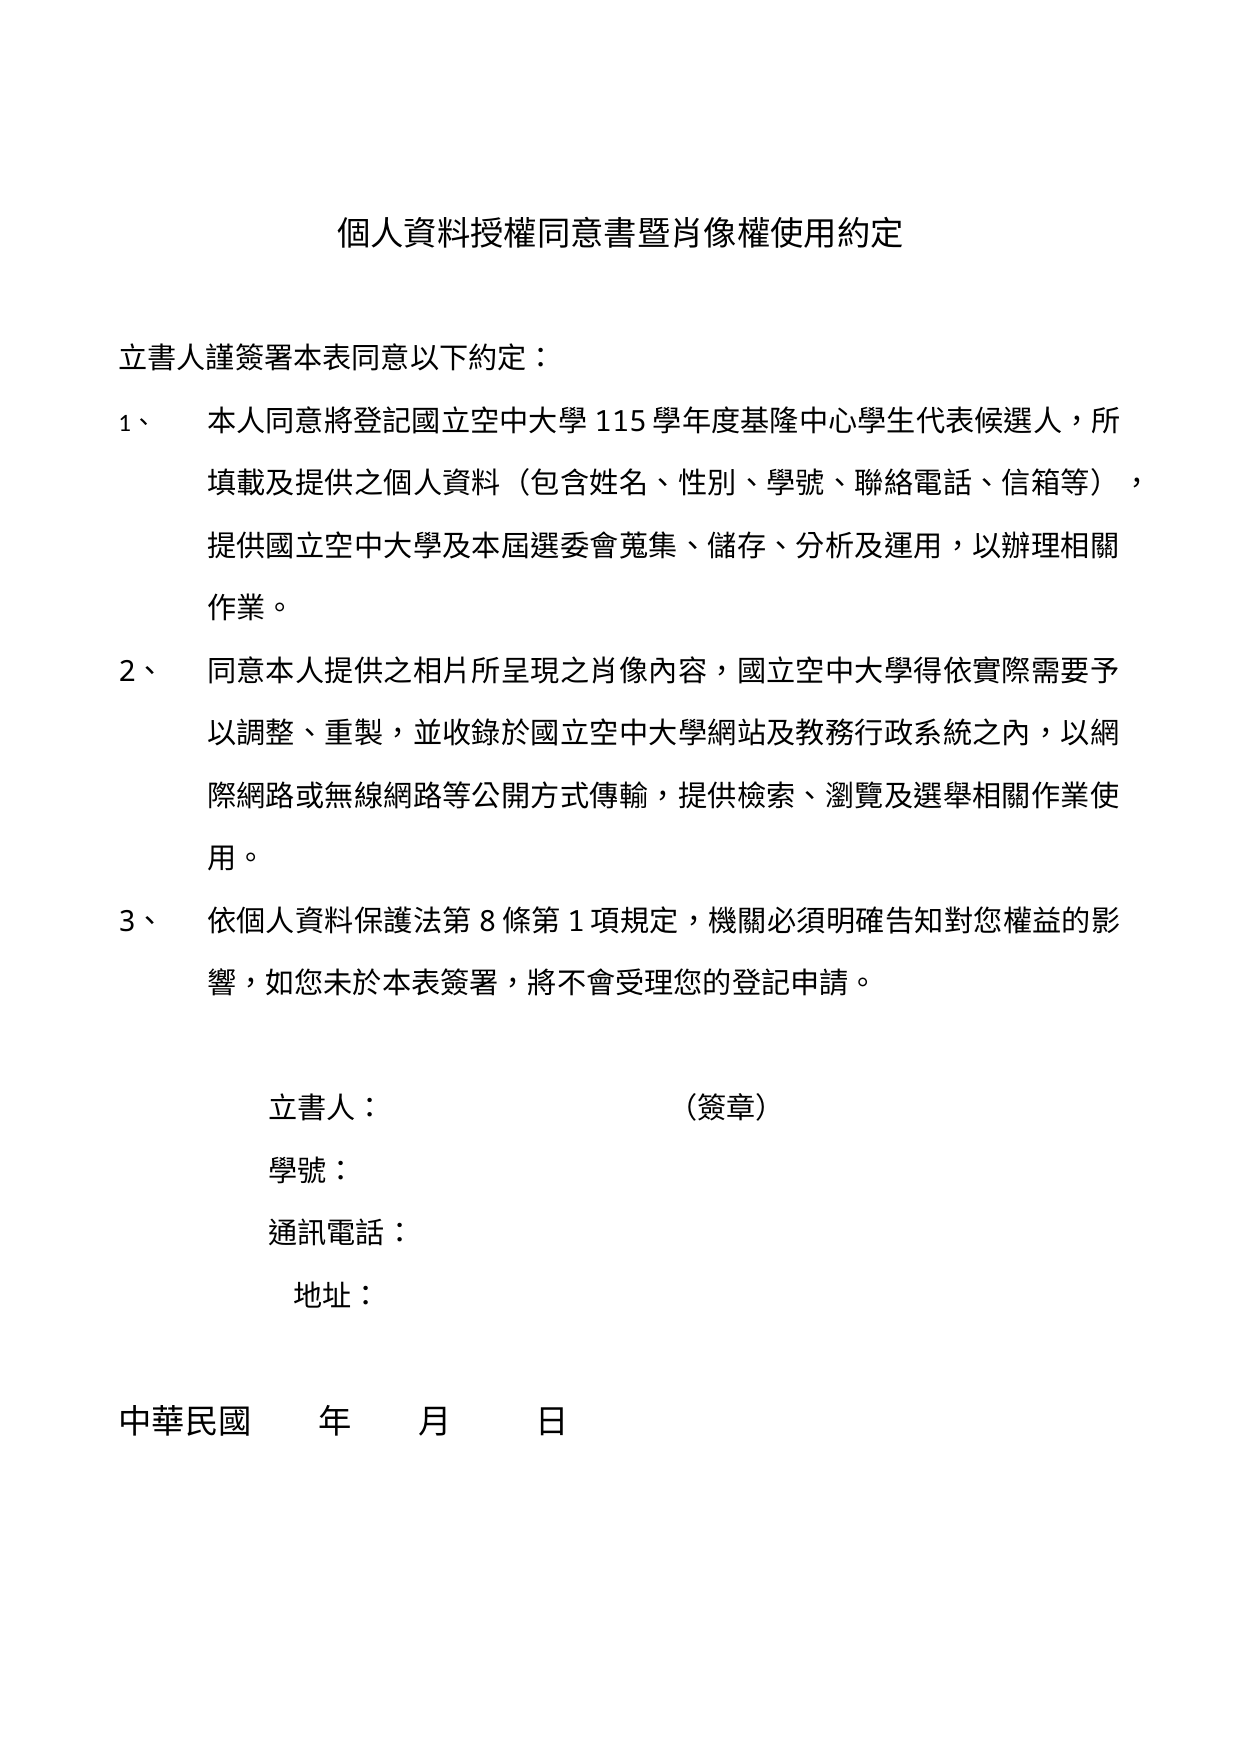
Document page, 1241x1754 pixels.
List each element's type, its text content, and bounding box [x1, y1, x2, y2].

text 學號： [118, 1127, 1122, 1189]
list 同意本人提供之相片所呈現之肖像內容，國立空中大學得依實際需要予以調整、重製，並收錄於國立空中大學網站及教務行政系統之內，以網際網路或無線網路等公開方式傳輸，提供檢索、瀏覽及選舉相關作業使用。 [118, 627, 1122, 877]
list 本人同意將登記國立空中大學115學年度基隆中心學生代表候選人，所填載及提供之個人資料（包含姓名、性別、學號、聯絡電話、信箱等），提供國立空中大學及本屆選委會蒐集、儲存、分析及運用，以辦理相關作業。 [118, 377, 1122, 627]
text 個人資料授權同意書暨肖像權使用約定 [118, 189, 1122, 252]
list 依個人資料保護法第8條第1項規定，機關必須明確告知對您權益的影響，如您未於本表簽署，將不會受理您的登記申請。 [118, 877, 1122, 1002]
text 立書人： （簽章） [118, 1064, 1122, 1127]
text 中華民國 年 月 日 [118, 1377, 1122, 1439]
text 通訊電話： 地址： [118, 1189, 1122, 1314]
text 立書人謹簽署本表同意以下約定： [118, 314, 1122, 377]
